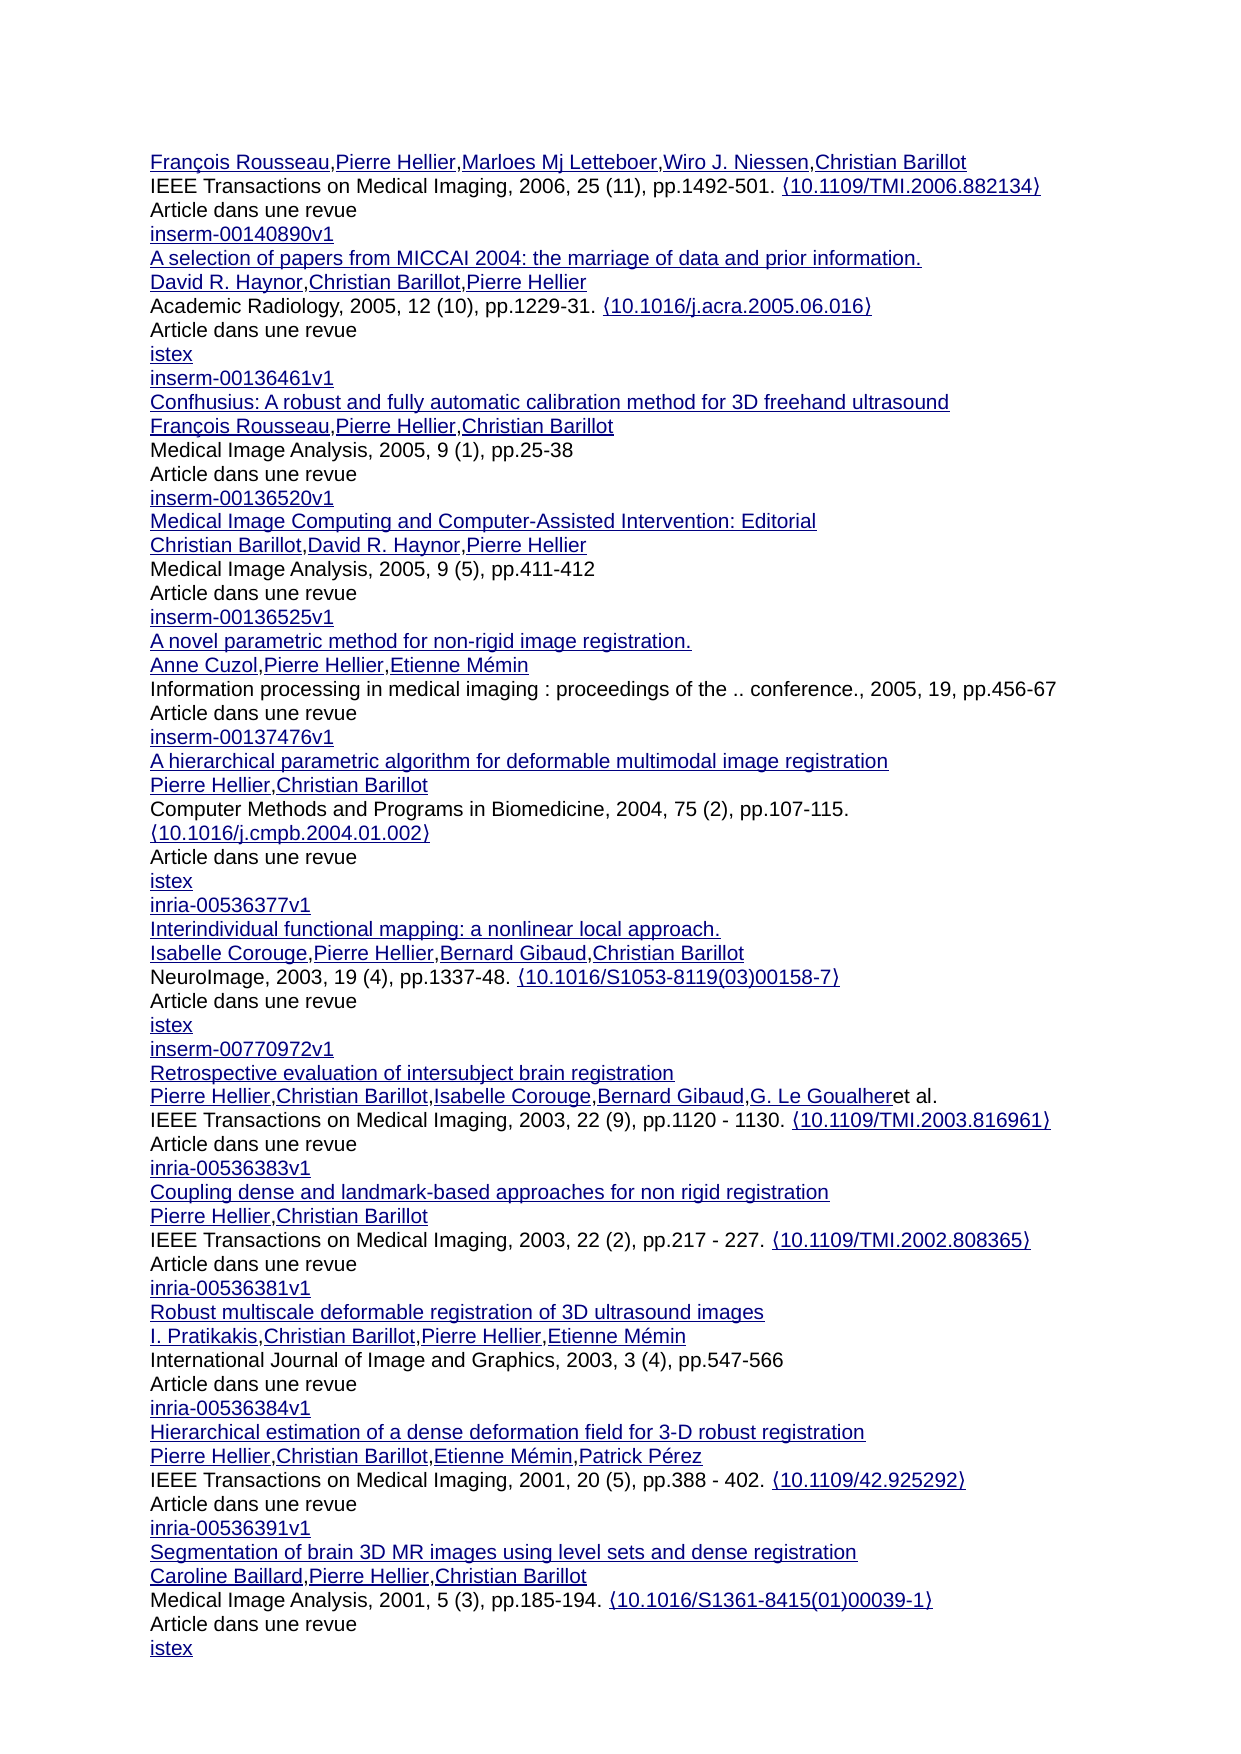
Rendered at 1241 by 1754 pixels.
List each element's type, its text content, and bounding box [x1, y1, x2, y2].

table_cell Hierarchical estimation of a dense deformation field for 3-D robust registration Pierre Hellier,Christian Barillot,Etienne Mémin,Patrick Pérez IEEE Transactions on Medical Imaging, 2001, 20 (5), pp.388 - 402. ⟨10.1109/42.925292⟩ Article dans une revue inria-00536391v1 [150, 1420, 1090, 1539]
table_cell Robust multiscale deformable registration of 3D ultrasound images I. Pratikakis,Christian Barillot,Pierre Hellier,Etienne Mémin International Journal of Image and Graphics, 2003, 3 (4), pp.547-566 Article dans une revue inria-00536384v1 [150, 1300, 1090, 1420]
table_cell A selection of papers from MICCAI 2004: the marriage of data and prior information. David R. Haynor,Christian Barillot,Pierre Hellier Academic Radiology, 2005, 12 (10), pp.1229-31. ⟨10.1016/j.acra.2005.06.016⟩ Article dans une revue istex inserm-00136461v1 [150, 246, 1090, 389]
table_cell Retrospective evaluation of intersubject brain registration Pierre Hellier,Christian Barillot,Isabelle Corouge,Bernard Gibaud,G. Le Goualheret al. IEEE Transactions on Medical Imaging, 2003, 22 (9), pp.1120 - 1130. ⟨10.1109/TMI.2003.816961⟩ Article dans une revue inria-00536383v1 [150, 1060, 1090, 1180]
table_cell Interindividual functional mapping: a nonlinear local approach. Isabelle Corouge,Pierre Hellier,Bernard Gibaud,Christian Barillot NeuroImage, 2003, 19 (4), pp.1337-48. ⟨10.1016/S1053-8119(03)00158-7⟩ Article dans une revue istex inserm-00770972v1 [150, 917, 1090, 1060]
table_cell Segmentation of brain 3D MR images using level sets and dense registration Caroline Baillard,Pierre Hellier,Christian Barillot Medical Image Analysis, 2001, 5 (3), pp.185-194. ⟨10.1016/S1361-8415(01)00039-1⟩ Article dans une revue istex [150, 1540, 1090, 1659]
table_cell Coupling dense and landmark-based approaches for non rigid registration Pierre Hellier,Christian Barillot IEEE Transactions on Medical Imaging, 2003, 22 (2), pp.217 - 227. ⟨10.1109/TMI.2002.808365⟩ Article dans une revue inria-00536381v1 [150, 1180, 1090, 1300]
table_cell Confhusius: A robust and fully automatic calibration method for 3D freehand ultrasound François Rousseau,Pierre Hellier,Christian Barillot Medical Image Analysis, 2005, 9 (1), pp.25-38 Article dans une revue inserm-00136520v1 [150, 390, 1090, 509]
table_cell François Rousseau,Pierre Hellier,Marloes Mj Letteboer,Wiro J. Niessen,Christian Barillot IEEE Transactions on Medical Imaging, 2006, 25 (11), pp.1492-501. ⟨10.1109/TMI.2006.882134⟩ Article dans une revue inserm-00140890v1 [150, 150, 1090, 246]
table_cell Medical Image Computing and Computer-Assisted Intervention: Editorial Christian Barillot,David R. Haynor,Pierre Hellier Medical Image Analysis, 2005, 9 (5), pp.411-412 Article dans une revue inserm-00136525v1 [150, 509, 1090, 629]
table_cell A novel parametric method for non-rigid image registration. Anne Cuzol,Pierre Hellier,Etienne Mémin Information processing in medical imaging : proceedings of the .. conference., 2005, 19, pp.456-67 Article dans une revue inserm-00137476v1 [150, 629, 1090, 749]
table_cell A hierarchical parametric algorithm for deformable multimodal image registration Pierre Hellier,Christian Barillot Computer Methods and Programs in Biomedicine, 2004, 75 (2), pp.107-115. ⟨10.1016/j.cmpb.2004.01.002⟩ Article dans une revue istex inria-00536377v1 [150, 749, 1090, 917]
